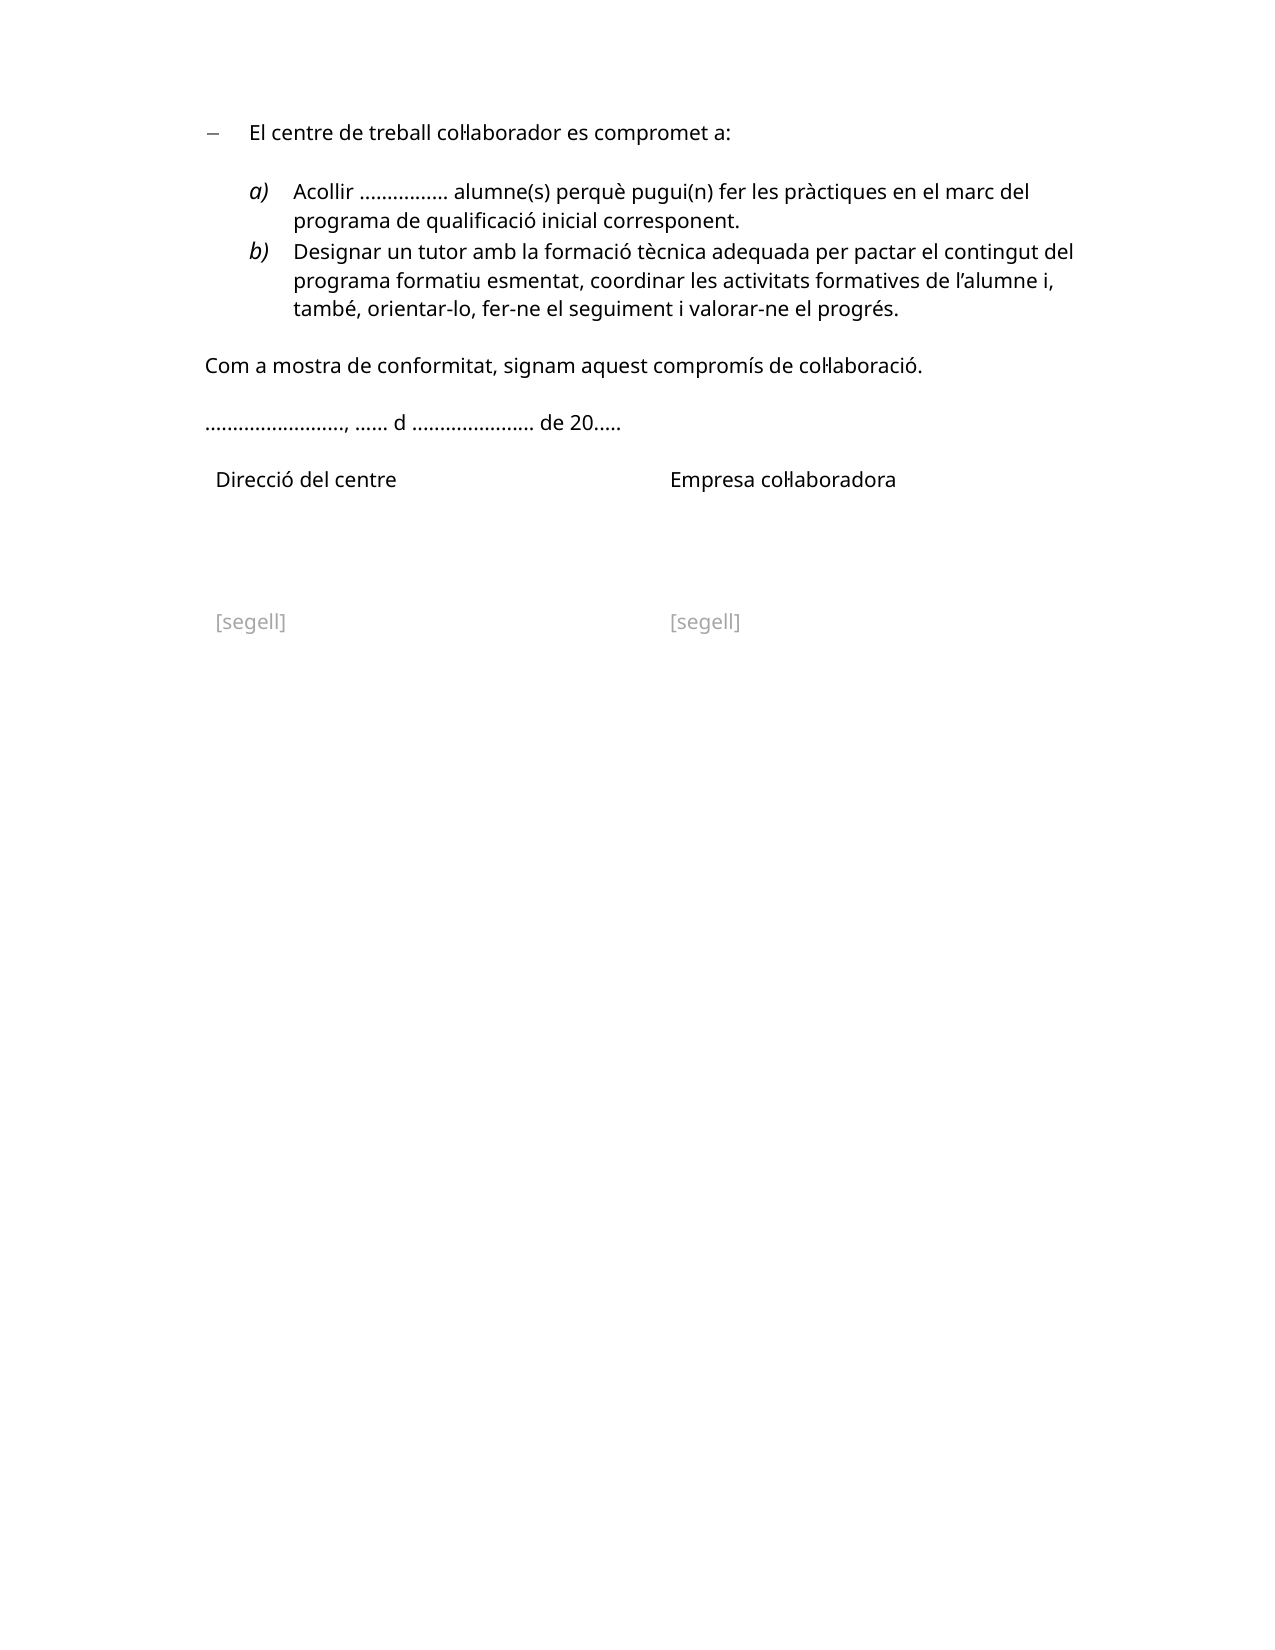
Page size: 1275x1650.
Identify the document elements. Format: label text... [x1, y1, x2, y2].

list Acollir ................ alumne(s) perquè pugui(n) fer les pràctiques en el marc del programa de qualificació inicial corresponent. [249, 175, 1097, 235]
list Designar un tutor amb la formació tècnica adequada per pactar el contingut del programa formatiu esmentat, coordinar les activitats formatives de l’alumne i, també, orientar-lo, fer-ne el seguiment i valorar-ne el progrés. [249, 235, 1097, 323]
text ........................., …... d ...................... de 20..... [204, 408, 1097, 437]
list El centre de treball col·laborador es compromet a: [204, 118, 1097, 147]
table_header Direcció del centre [segell] [204, 465, 658, 636]
table_header Empresa col·laboradora [segell] [659, 465, 1113, 636]
text Com a mostra de conformitat, signam aquest compromís de col·laboració. [204, 351, 1097, 380]
